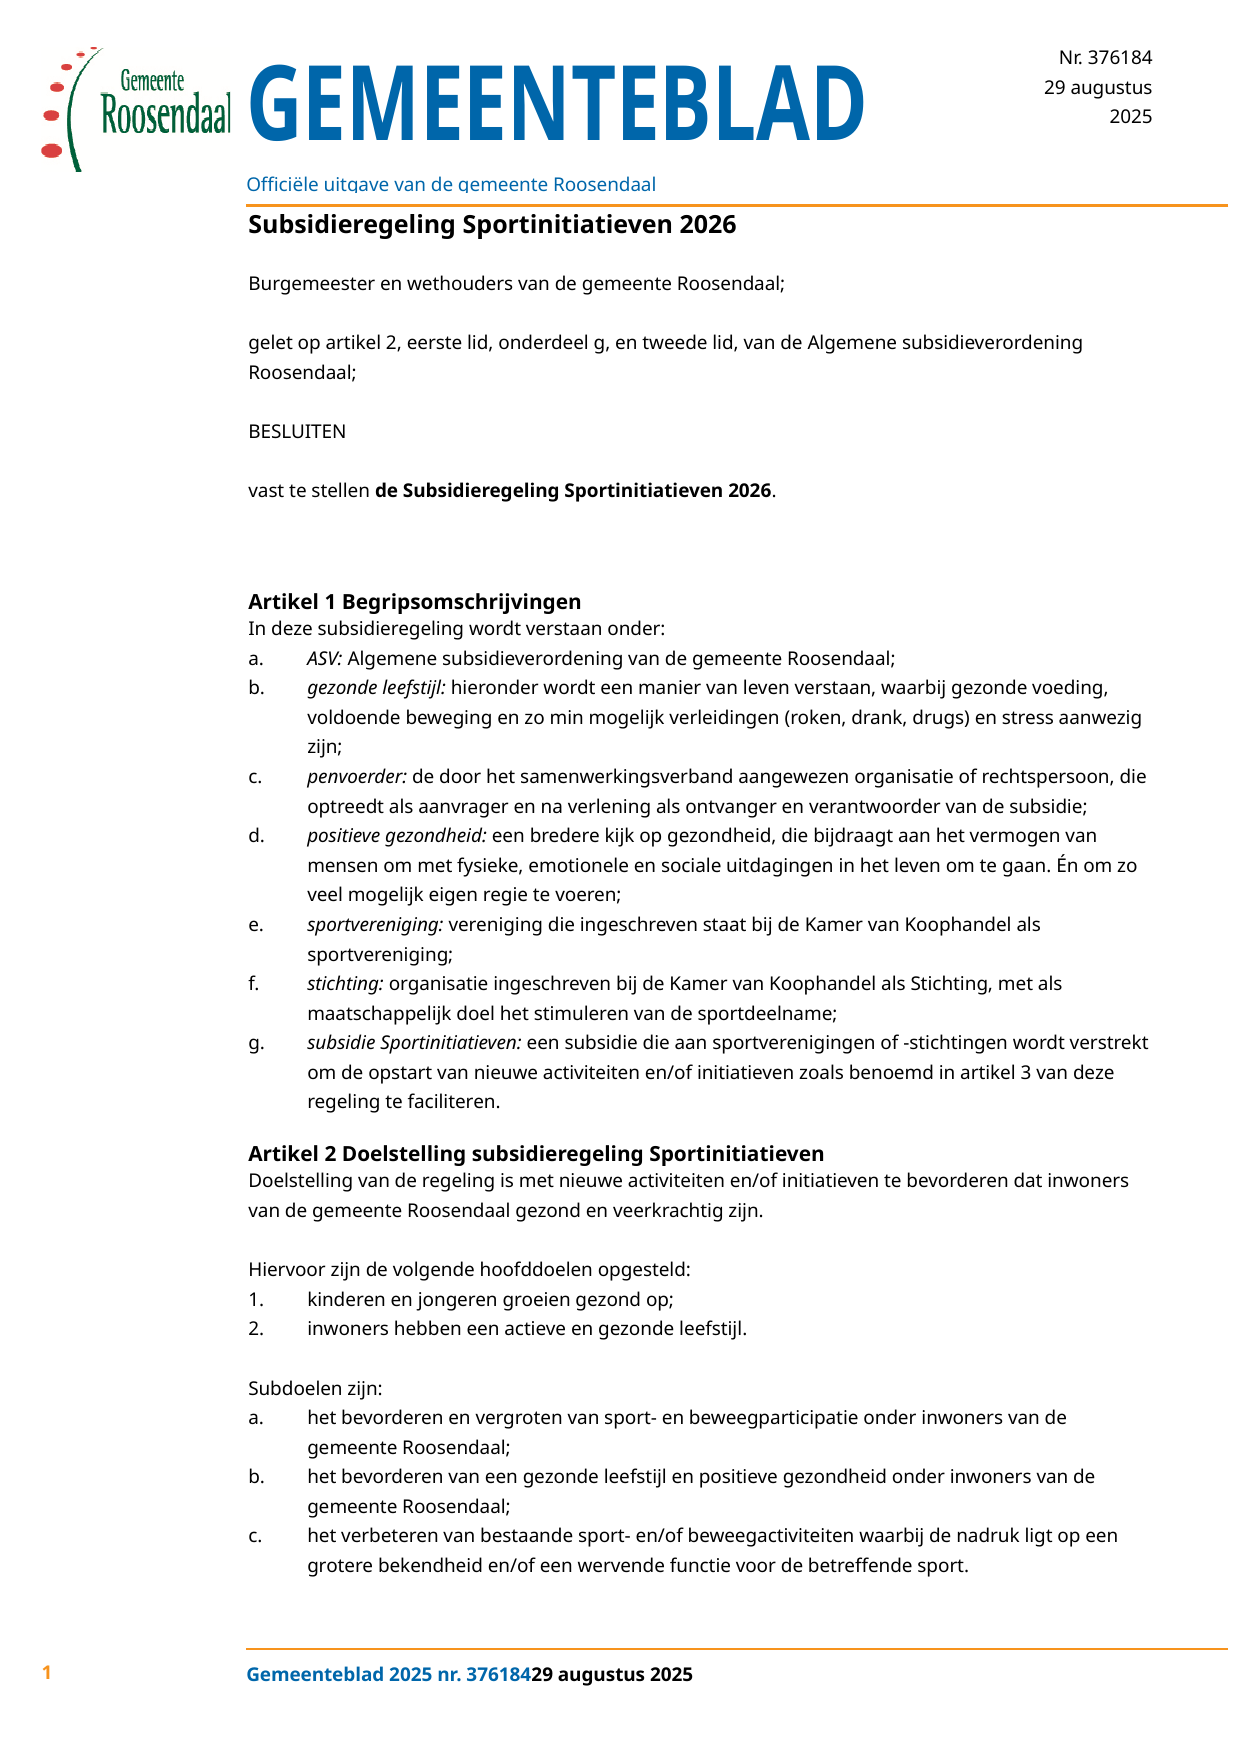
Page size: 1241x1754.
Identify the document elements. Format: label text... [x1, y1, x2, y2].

picture [41, 47, 231, 172]
text Doelstelling van de regeling is met nieuwe activiteiten en/of initiatieven te bevorderen dat inwoners van de gemeente Roosendaal gezond en veerkrachtig zijn. [248, 1168, 1152, 1223]
text Artikel 1 Begripsomschrijvingen [248, 587, 1152, 615]
list kinderen en jongeren groeien gezond op; [248, 1286, 1152, 1312]
text Artikel 2 Doelstelling subsidieregeling Sportinitiatieven [248, 1139, 1152, 1168]
text In deze subsidieregeling wordt verstaan onder: [248, 615, 1152, 641]
list ASV: Algemene subsidieverordening van de gemeente Roosendaal; [248, 645, 1152, 671]
list stichting: organisatie ingeschreven bij de Kamer van Koophandel als Stichting, met als maatschappelijk doel het stimuleren van de sportdeelname; [248, 970, 1152, 1026]
text Burgemeester en wethouders van de gemeente Roosendaal; [248, 270, 1152, 296]
list gezonde leefstijl: hieronder wordt een manier van leven verstaan, waarbij gezonde voeding, voldoende beweging en zo min mogelijk verleidingen (roken, drank, drugs) en stress aanwezig zijn; [248, 674, 1152, 759]
text BESLUITEN [248, 418, 1152, 444]
list het verbeteren van bestaande sport- en/of beweegactiviteiten waarbij de nadruk ligt op een grotere bekendheid en/of een wervende functie voor de betreffende sport. [248, 1523, 1152, 1578]
text gelet op artikel 2, eerste lid, onderdeel g, en tweede lid, van de Algemene subsidieverordening Roosendaal; [248, 329, 1152, 385]
list het bevorderen en vergroten van sport- en beweegparticipatie onder inwoners van de gemeente Roosendaal; [248, 1404, 1152, 1459]
list penvoerder: de door het samenwerkingsverband aangewezen organisatie of rechtspersoon, die optreedt als aanvrager en na verlening als ontvanger en verantwoorder van de subsidie; [248, 763, 1152, 819]
list inwoners hebben een actieve en gezonde leefstijl. [248, 1316, 1152, 1341]
text Hiervoor zijn de volgende hoofddoelen opgesteld: [248, 1256, 1152, 1282]
list subsidie Sportinitiatieven: een subsidie die aan sportverenigingen of -stichtingen wordt verstrekt om de opstart van nieuwe activiteiten en/of initiatieven zoals benoemd in artikel 3 van deze regeling te faciliteren. [248, 1029, 1152, 1114]
list sportvereniging: vereniging die ingeschreven staat bij de Kamer van Koophandel als sportvereniging; [248, 911, 1152, 967]
text Subsidieregeling Sportinitiatieven 2026 [248, 207, 1152, 241]
text Subdoelen zijn: [248, 1375, 1152, 1400]
list het bevorderen van een gezonde leefstijl en positieve gezondheid onder inwoners van de gemeente Roosendaal; [248, 1463, 1152, 1519]
list positieve gezondheid: een bredere kijk op gezondheid, die bijdraagt aan het vermogen van mensen om met fysieke, emotionele en sociale uitdagingen in het leven om te gaan. Én om zo veel mogelijk eigen regie te voeren; [248, 822, 1152, 907]
text vast te stellen de Subsidieregeling Sportinitiatieven 2026. [248, 477, 1152, 503]
